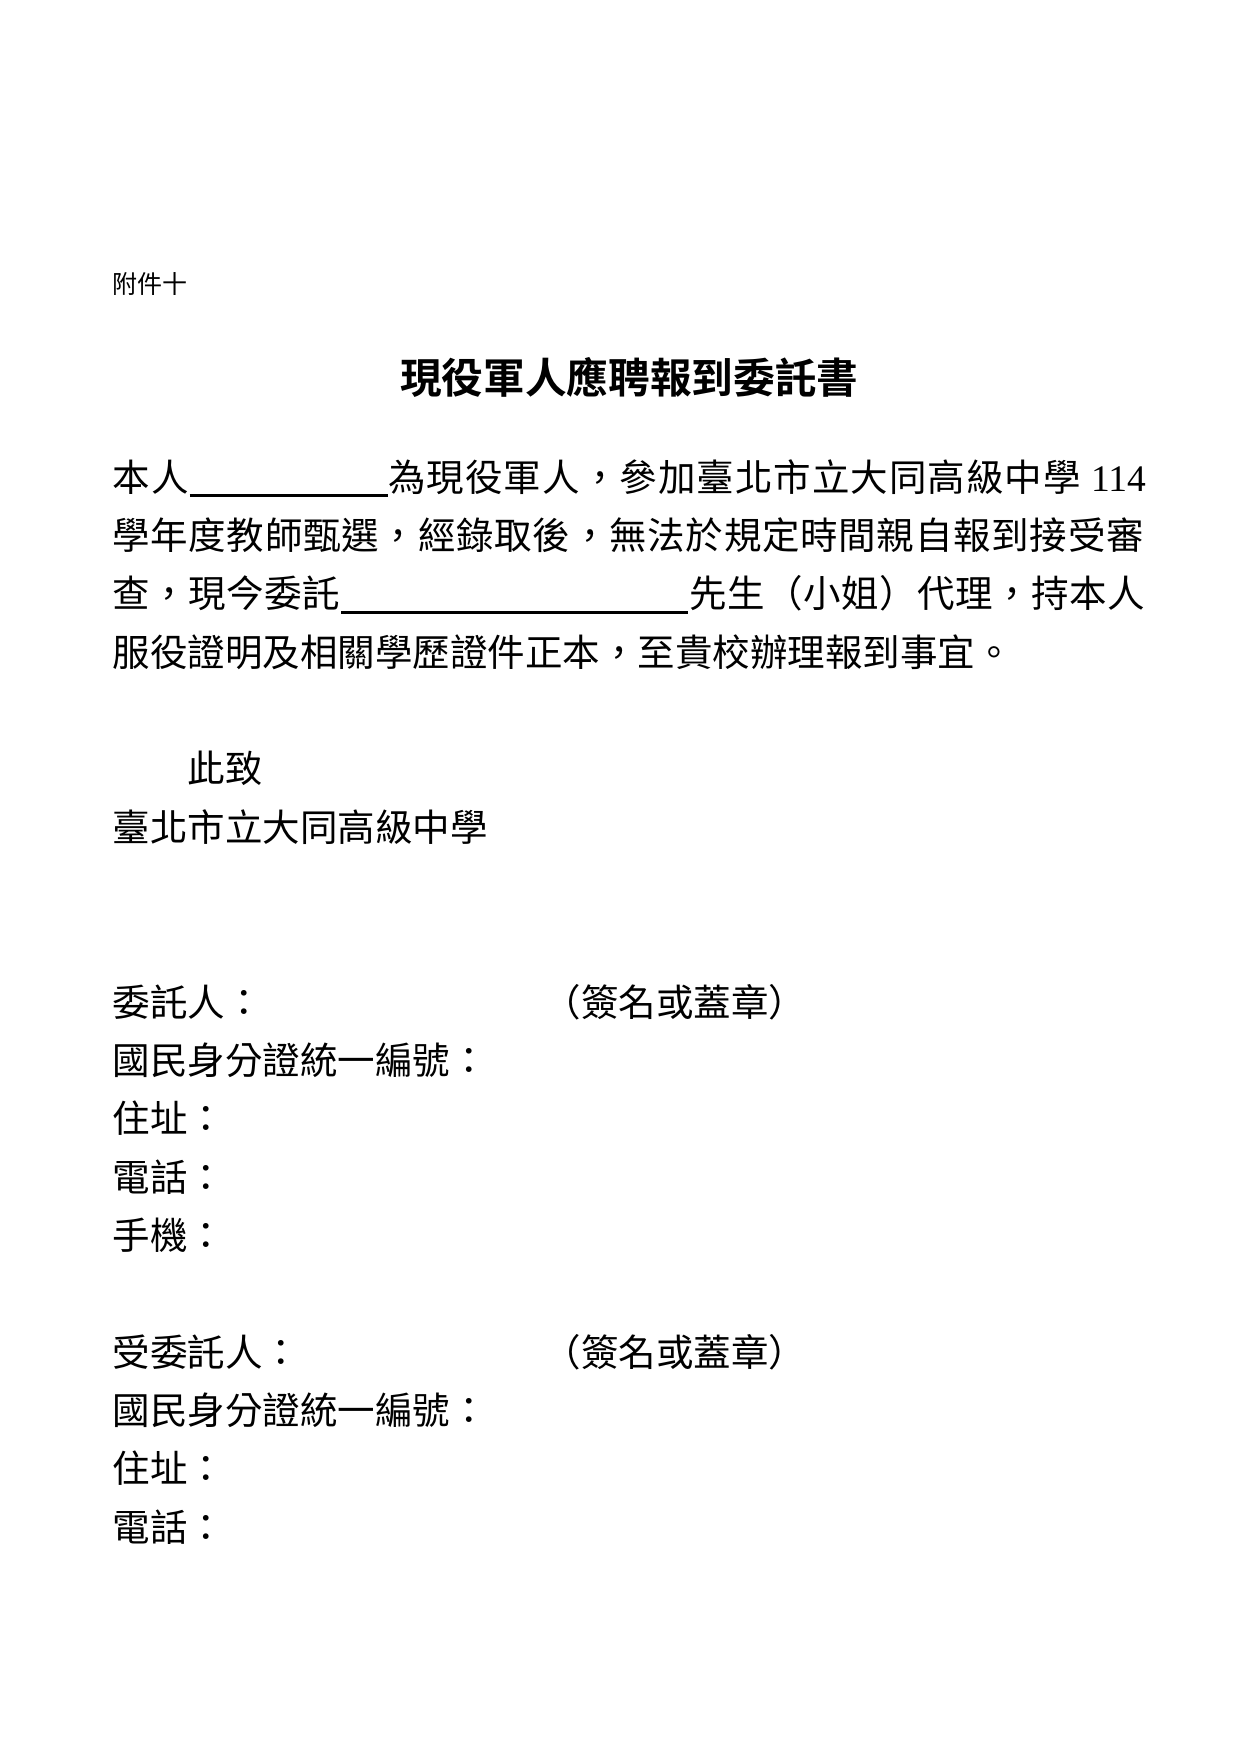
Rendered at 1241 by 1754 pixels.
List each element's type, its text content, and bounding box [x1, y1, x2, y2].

text 委託人： （簽名或蓋章） [112, 968, 1146, 1027]
text 國民身分證統一編號： [112, 1027, 1146, 1085]
text 電話： [112, 1493, 1146, 1552]
text 附件十 [112, 241, 1146, 303]
text 電話： [112, 1143, 1146, 1202]
text 本人 為現役軍人，參加臺北市立大同高級中學114學年度教師甄選，經錄取後，無法於規定時間親自報到接受審查，現今委託 先生（小姐）代理，持本人服役證明及相關學歷證件正本，至貴校辦理報到事宜。 [112, 443, 1146, 677]
text 住址： [112, 1085, 1146, 1143]
text 住址： [112, 1435, 1146, 1493]
text 國民身分證統一編號： [112, 1377, 1146, 1435]
text 臺北市立大同高級中學 [112, 793, 1146, 852]
text 手機： [112, 1202, 1146, 1260]
text 受委託人： （簽名或蓋章） [112, 1318, 1146, 1377]
text 現役軍人應聘報到委託書 [112, 345, 1146, 405]
text 此致 [112, 735, 1146, 793]
